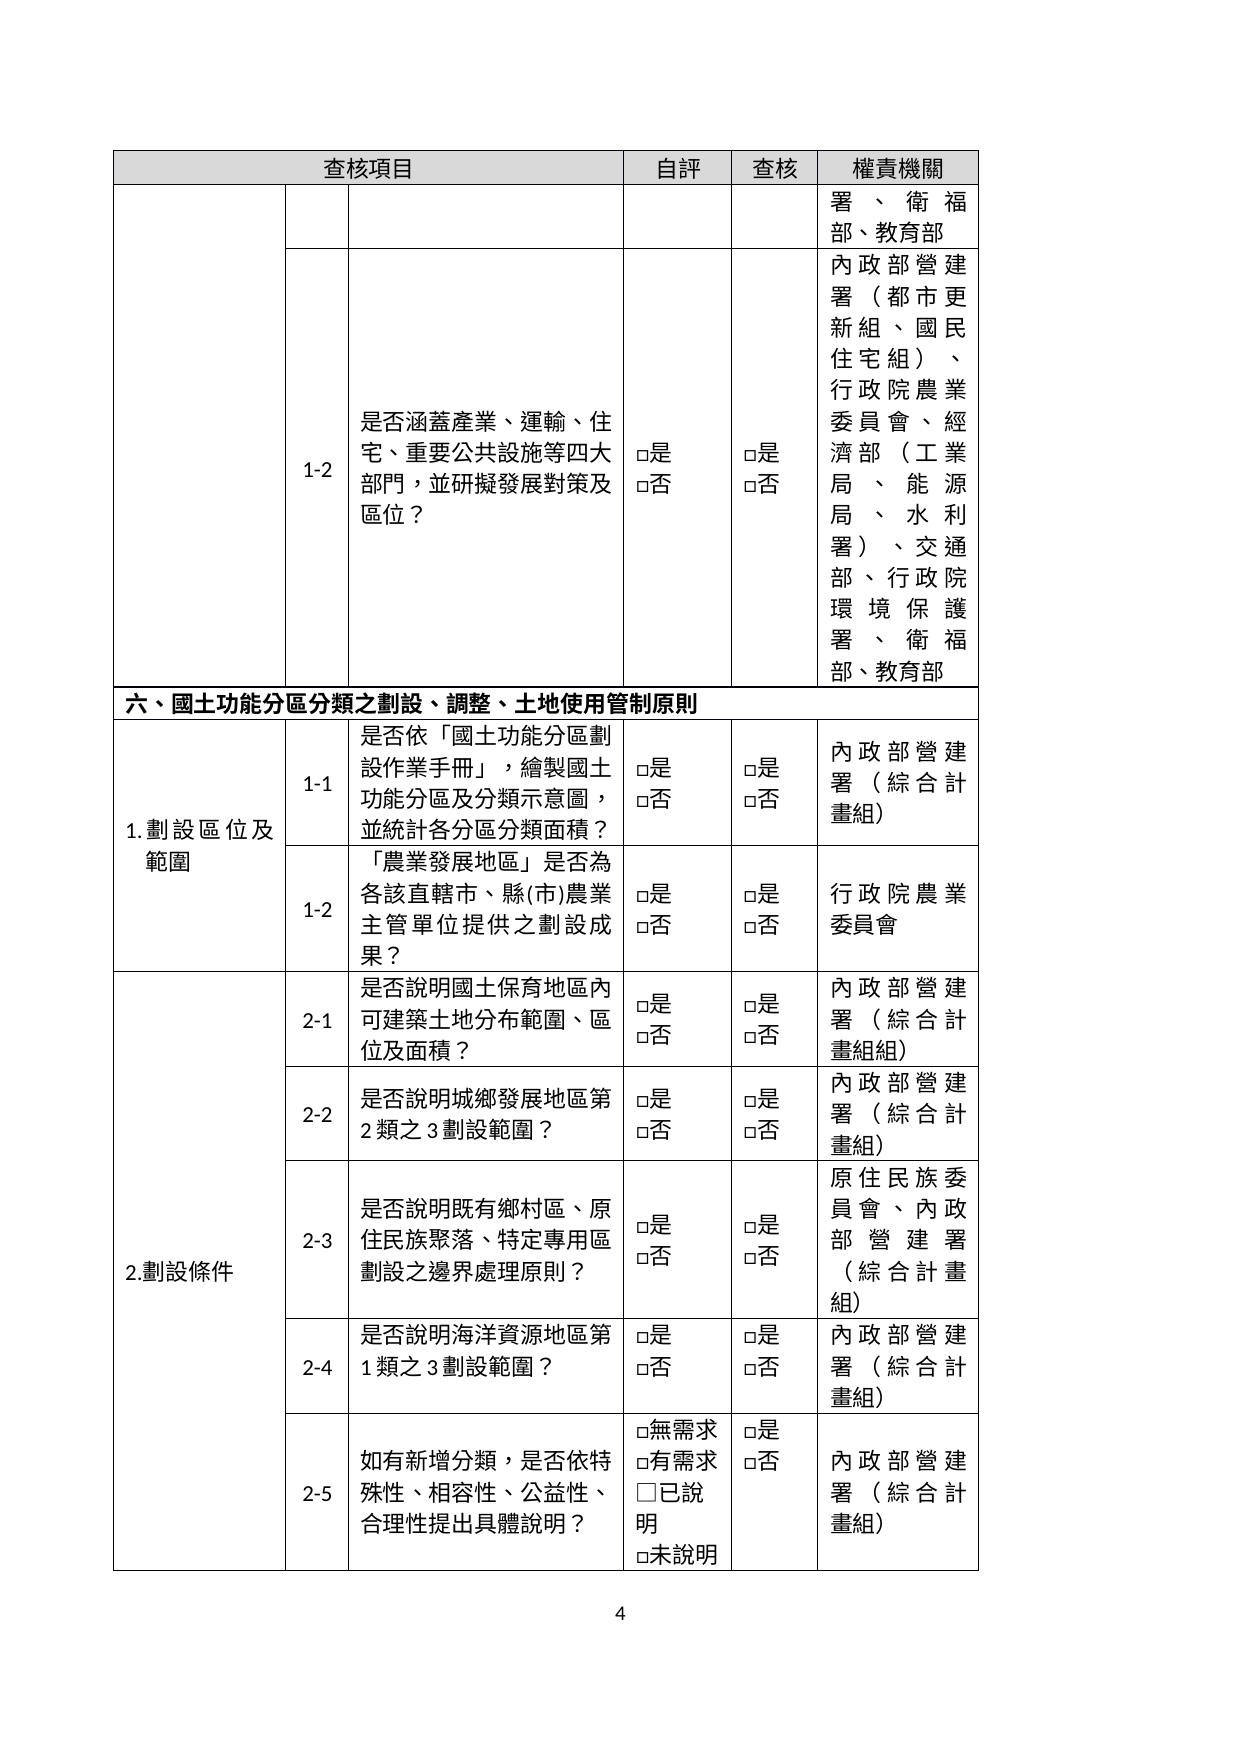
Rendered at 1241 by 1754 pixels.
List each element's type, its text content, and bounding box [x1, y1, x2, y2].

table_cell 2-5 [286, 1414, 348, 1570]
table_cell [624, 185, 731, 248]
table_cell □是 □否 [732, 972, 817, 1066]
table_cell 行政院農業委員會 [818, 846, 978, 971]
table_cell 是否依「國土功能分區劃設作業手冊」，繪製國土功能分區及分類示意圖，並統計各分區分類面積？ [349, 720, 623, 845]
table_cell [114, 185, 285, 686]
table_cell 是否說明城鄉發展地區第2類之3劃設範圍？ [349, 1067, 623, 1160]
table_cell 內政部營建署（綜合計畫組組） [818, 972, 978, 1066]
table_cell □是 □否 [732, 249, 817, 686]
table_cell □是 □否 [624, 846, 731, 971]
table_cell 「農業發展地區」是否為各該直轄市、縣(市)農業主管單位提供之劃設成果？ [349, 846, 623, 971]
table_cell 如有新增分類，是否依特殊性、相容性、公益性、合理性提出具體說明？ [349, 1414, 623, 1570]
table_cell 是否說明國土保育地區內可建築土地分布範圍、區位及面積？ [349, 972, 623, 1066]
table_cell [732, 185, 817, 248]
table_cell 1.劃設區位及範圍 [114, 720, 285, 971]
table_cell □是 □否 [732, 1067, 817, 1160]
table_cell 內政部營建署（綜合計畫組） [818, 720, 978, 845]
table_cell 是否說明既有鄉村區、原住民族聚落、特定專用區劃設之邊界處理原則？ [349, 1161, 623, 1318]
table_cell □是 □否 [624, 720, 731, 845]
table_header 權責機關 [818, 151, 978, 184]
table_cell 1-1 [286, 720, 348, 845]
table_cell 署、衛福部、教育部 [818, 185, 978, 248]
table_cell [349, 185, 623, 248]
table_cell □是 □否 [624, 1319, 731, 1412]
table_cell □是 □否 [624, 1161, 731, 1318]
table_header 查核 [732, 151, 817, 184]
table_cell 1-2 [286, 846, 348, 971]
table_cell 2.劃設條件 [114, 972, 285, 1570]
table_cell □是 □否 [732, 846, 817, 971]
table_header 查核項目 [114, 151, 623, 184]
table_cell □是 □否 [624, 1067, 731, 1160]
table_cell □是 □否 [732, 1414, 817, 1570]
table_cell 2-3 [286, 1161, 348, 1318]
table_cell 是否說明海洋資源地區第1類之3劃設範圍？ [349, 1319, 623, 1412]
table_cell 內政部營建署（綜合計畫組） [818, 1414, 978, 1570]
table_cell 2-1 [286, 972, 348, 1066]
table_cell □是 □否 [732, 720, 817, 845]
table_cell 原住民族委員會、內政部營建署（綜合計畫組） [818, 1161, 978, 1318]
table_cell □無需求 □有需求 □已說明 □未說明 [624, 1414, 731, 1570]
table_cell 1-2 [286, 249, 348, 686]
table_cell 六、國土功能分區分類之劃設、調整、土地使用管制原則 [114, 688, 978, 719]
table_cell 內政部營建署（綜合計畫組） [818, 1319, 978, 1412]
table_cell 2-4 [286, 1319, 348, 1412]
table_cell □是 □否 [624, 972, 731, 1066]
table_cell □是 □否 [732, 1319, 817, 1412]
table_header 自評 [624, 151, 731, 184]
table_cell 內政部營建署（綜合計畫組） [818, 1067, 978, 1160]
table_cell 內政部營建署（都市更新組、國民住宅組）、行政院農業委員會、經濟部（工業局、能源局、水利署）、交通部、行政院環境保護署、衛福部、教育部 [818, 249, 978, 686]
table_cell □是 □否 [624, 249, 731, 686]
table_cell 2-2 [286, 1067, 348, 1160]
table_cell 是否涵蓋產業、運輸、住宅、重要公共設施等四大部門，並研擬發展對策及區位？ [349, 249, 623, 686]
table_cell [286, 185, 348, 248]
table_cell □是 □否 [732, 1161, 817, 1318]
